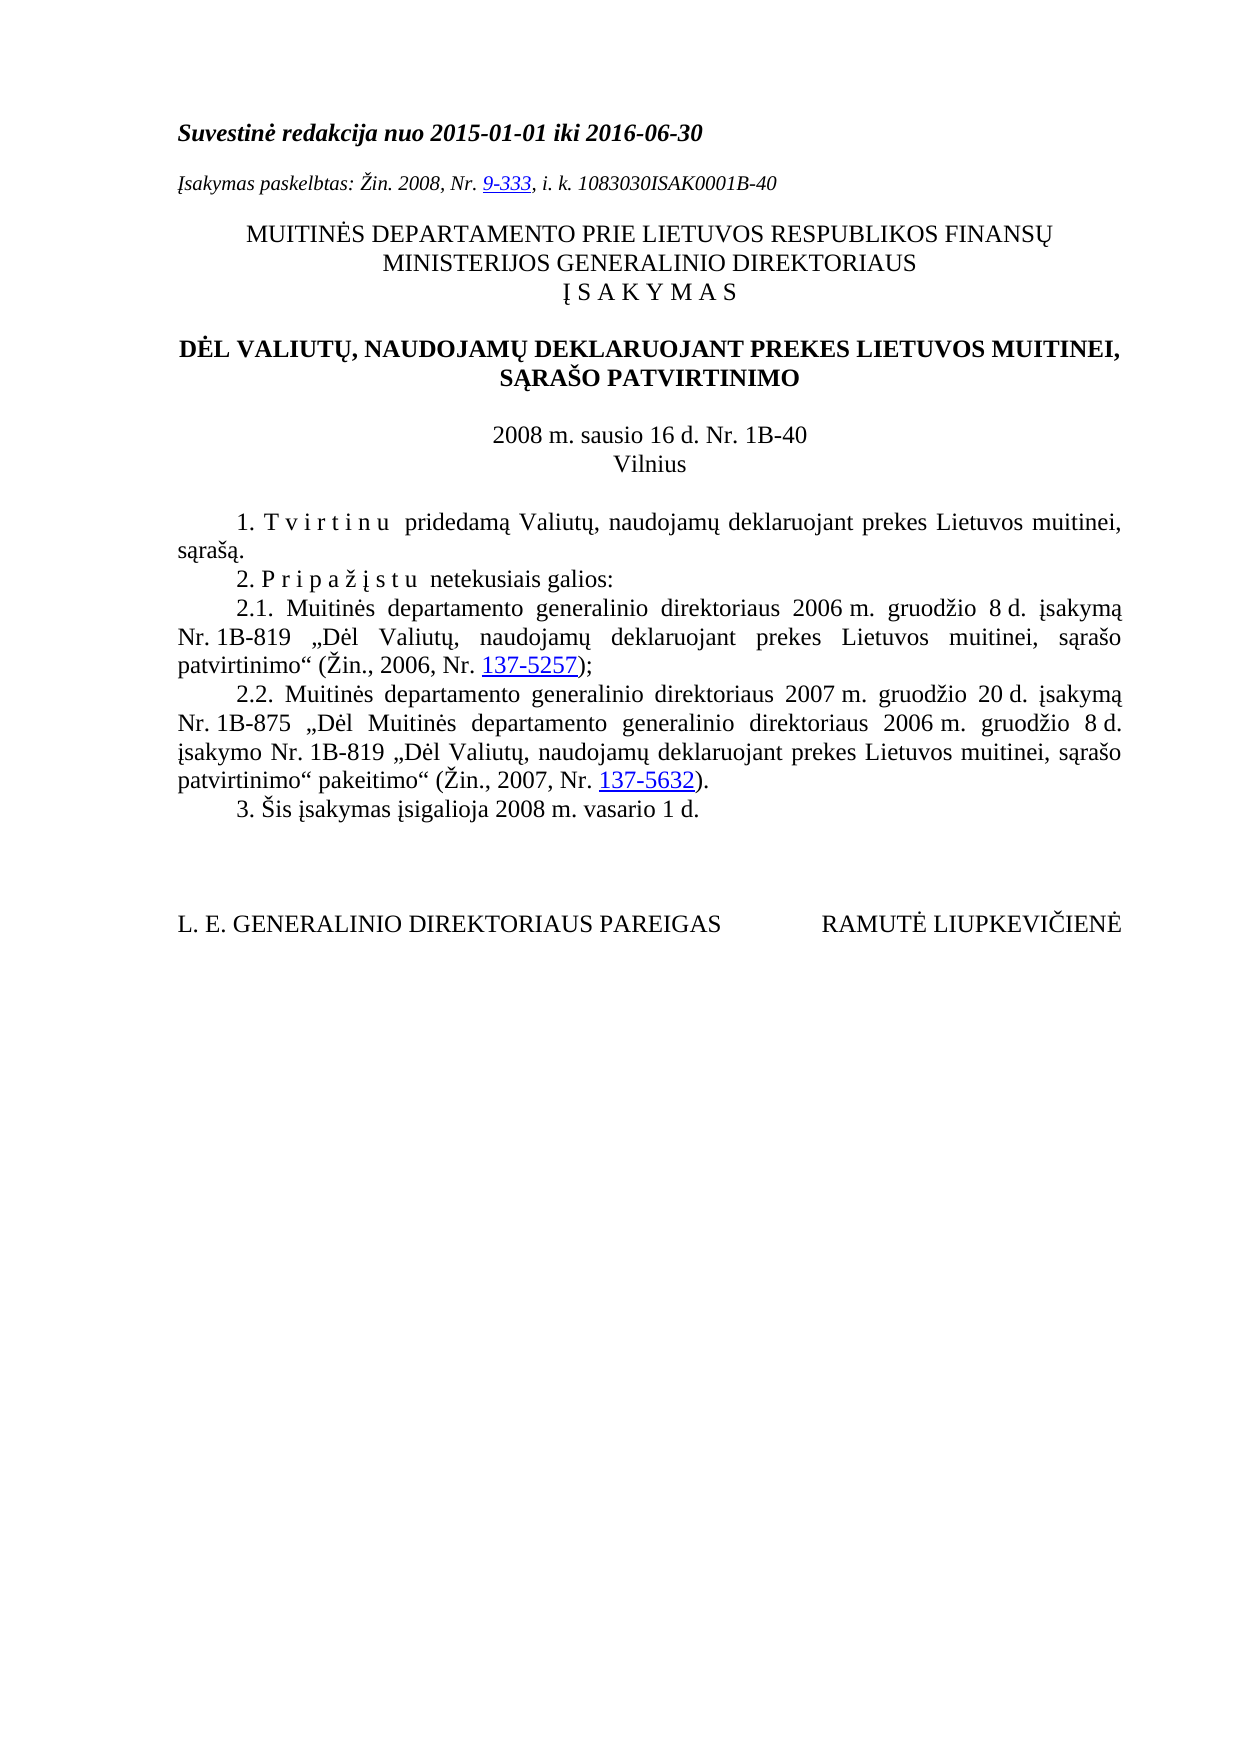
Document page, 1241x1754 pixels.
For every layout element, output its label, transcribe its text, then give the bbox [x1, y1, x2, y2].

text MUITINĖS DEPARTAMENTO PRIE LIETUVOS RESPUBLIKOS FINANSŲ MINISTERIJOS GENERALINIO DIREKTORIAUS [177, 219, 1122, 277]
text Įsakymas paskelbtas: Žin. 2008, Nr. 9-333, i. k. 1083030ISAK0001B-40 [177, 171, 1122, 195]
text Suvestinė redakcija nuo 2015-01-01 iki 2016-06-30 [177, 118, 1122, 147]
text ĮSAKYMAS [177, 277, 1122, 305]
text 1. Tvirtinu pridedamą Valiutų, naudojamų deklaruojant prekes Lietuvos muitinei, sąrašą. [177, 507, 1122, 564]
text Vilnius [177, 449, 1122, 478]
text 3. Šis įsakymas įsigalioja 2008 m. vasario 1 d. [177, 794, 1122, 823]
text 2. Pripažįstu netekusiais galios: [177, 564, 1122, 593]
text 2.2. Muitinės departamento generalinio direktoriaus 2007 m. gruodžio 20 d. įsakymą Nr. 1B-875 „Dėl Muitinės departamento generalinio direktoriaus 2006 m. gruodžio 8 d. įsakymo Nr. 1B-819 „Dėl Valiutų, naudojamų deklaruojant prekes Lietuvos muitinei, sąrašo patvirtinimo“ pakeitimo“ (Žin., 2007, Nr. 137-5632). [177, 679, 1122, 794]
text L. e. generalinio direktoriaus pareigas Ramutė Liupkevičienė [177, 909, 1122, 938]
text 2.1. Muitinės departamento generalinio direktoriaus 2006 m. gruodžio 8 d. įsakymą Nr. 1B-819 „Dėl Valiutų, naudojamų deklaruojant prekes Lietuvos muitinei, sąrašo patvirtinimo“ (Žin., 2006, Nr. 137-5257); [177, 593, 1122, 679]
text DĖL VALIUTŲ, NAUDOJAMŲ DEKLARUOJANT PREKES LIETUVOS MUITINEI, SĄRAŠO PATVIRTINIMO [177, 334, 1122, 392]
text 2008 m. sausio 16 d. Nr. 1B-40 [177, 420, 1122, 449]
